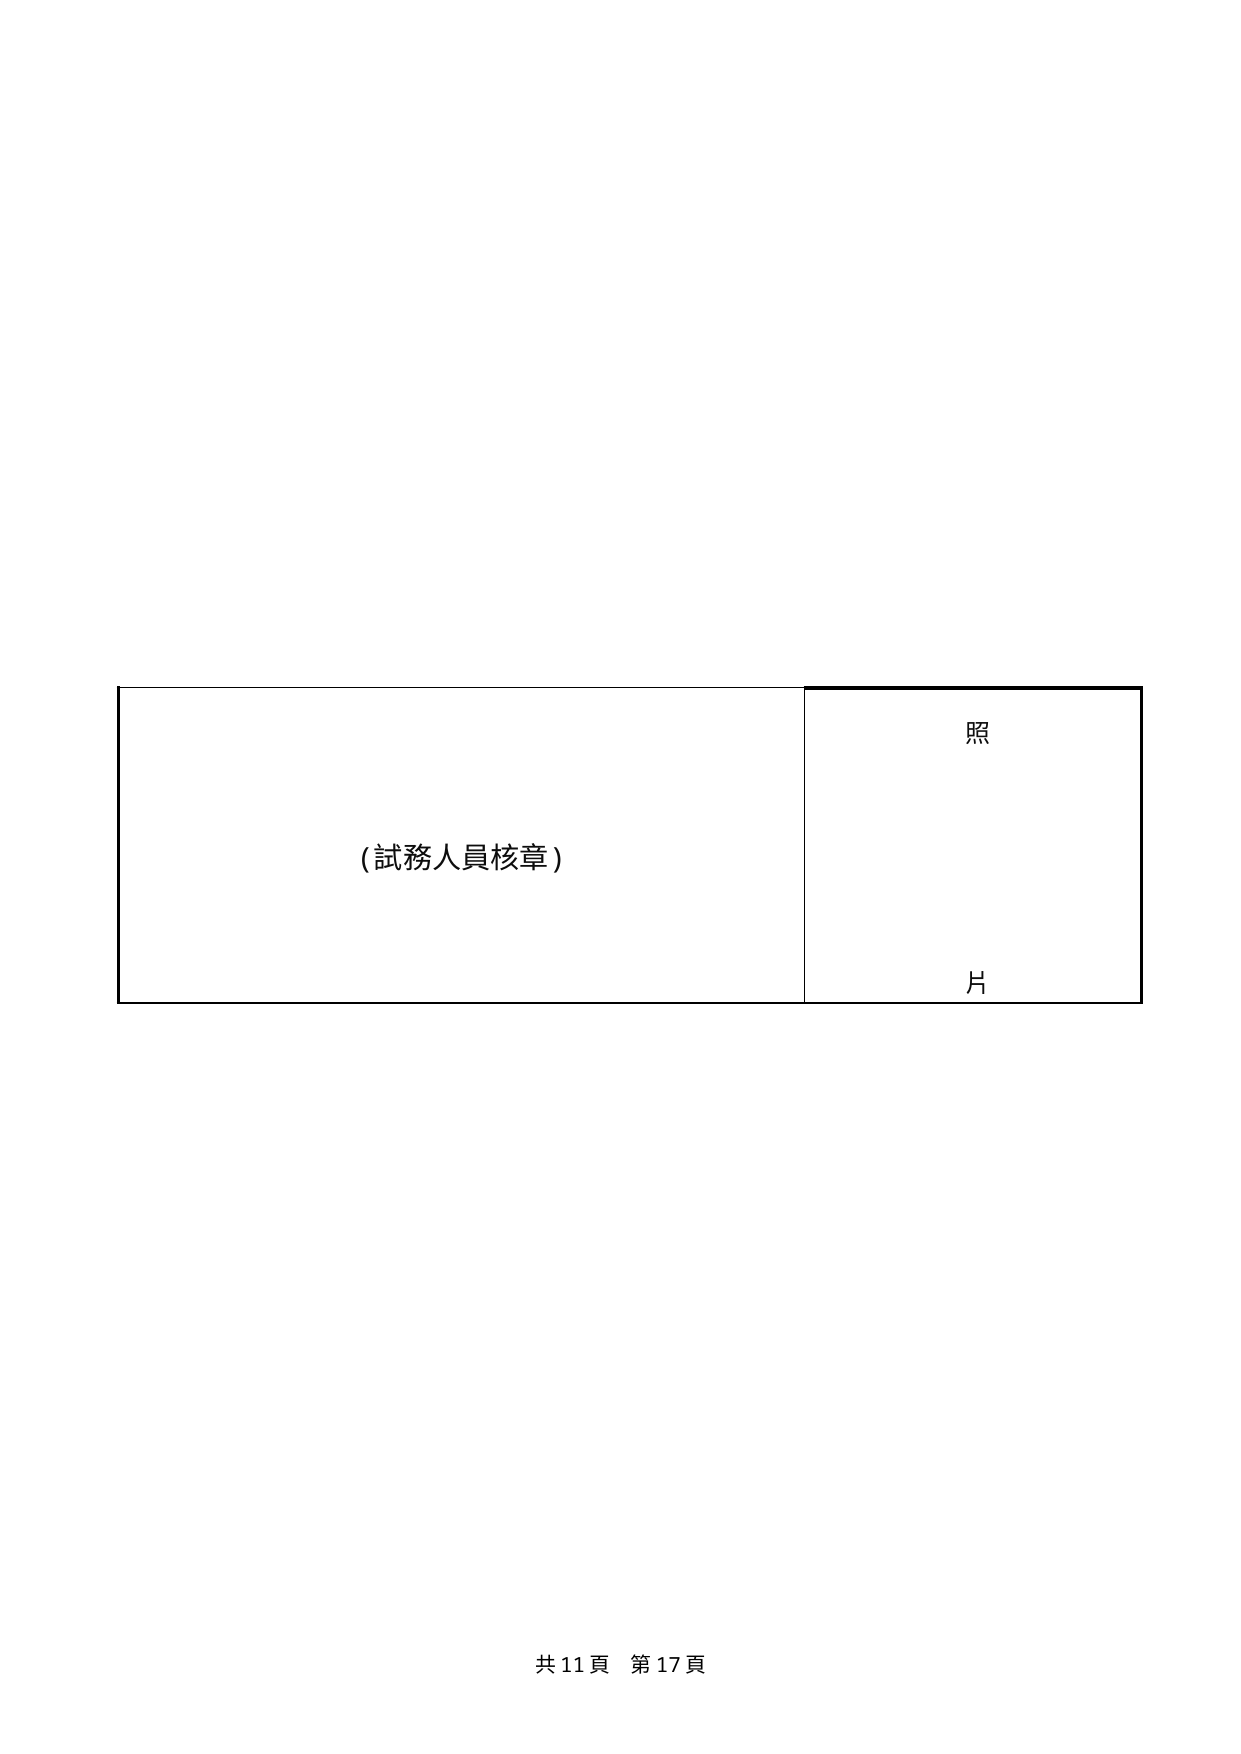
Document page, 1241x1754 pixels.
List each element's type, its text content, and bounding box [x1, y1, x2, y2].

table_header 照 片 [805, 690, 1140, 1002]
table_cell (試務人員核章) [120, 688, 804, 1002]
